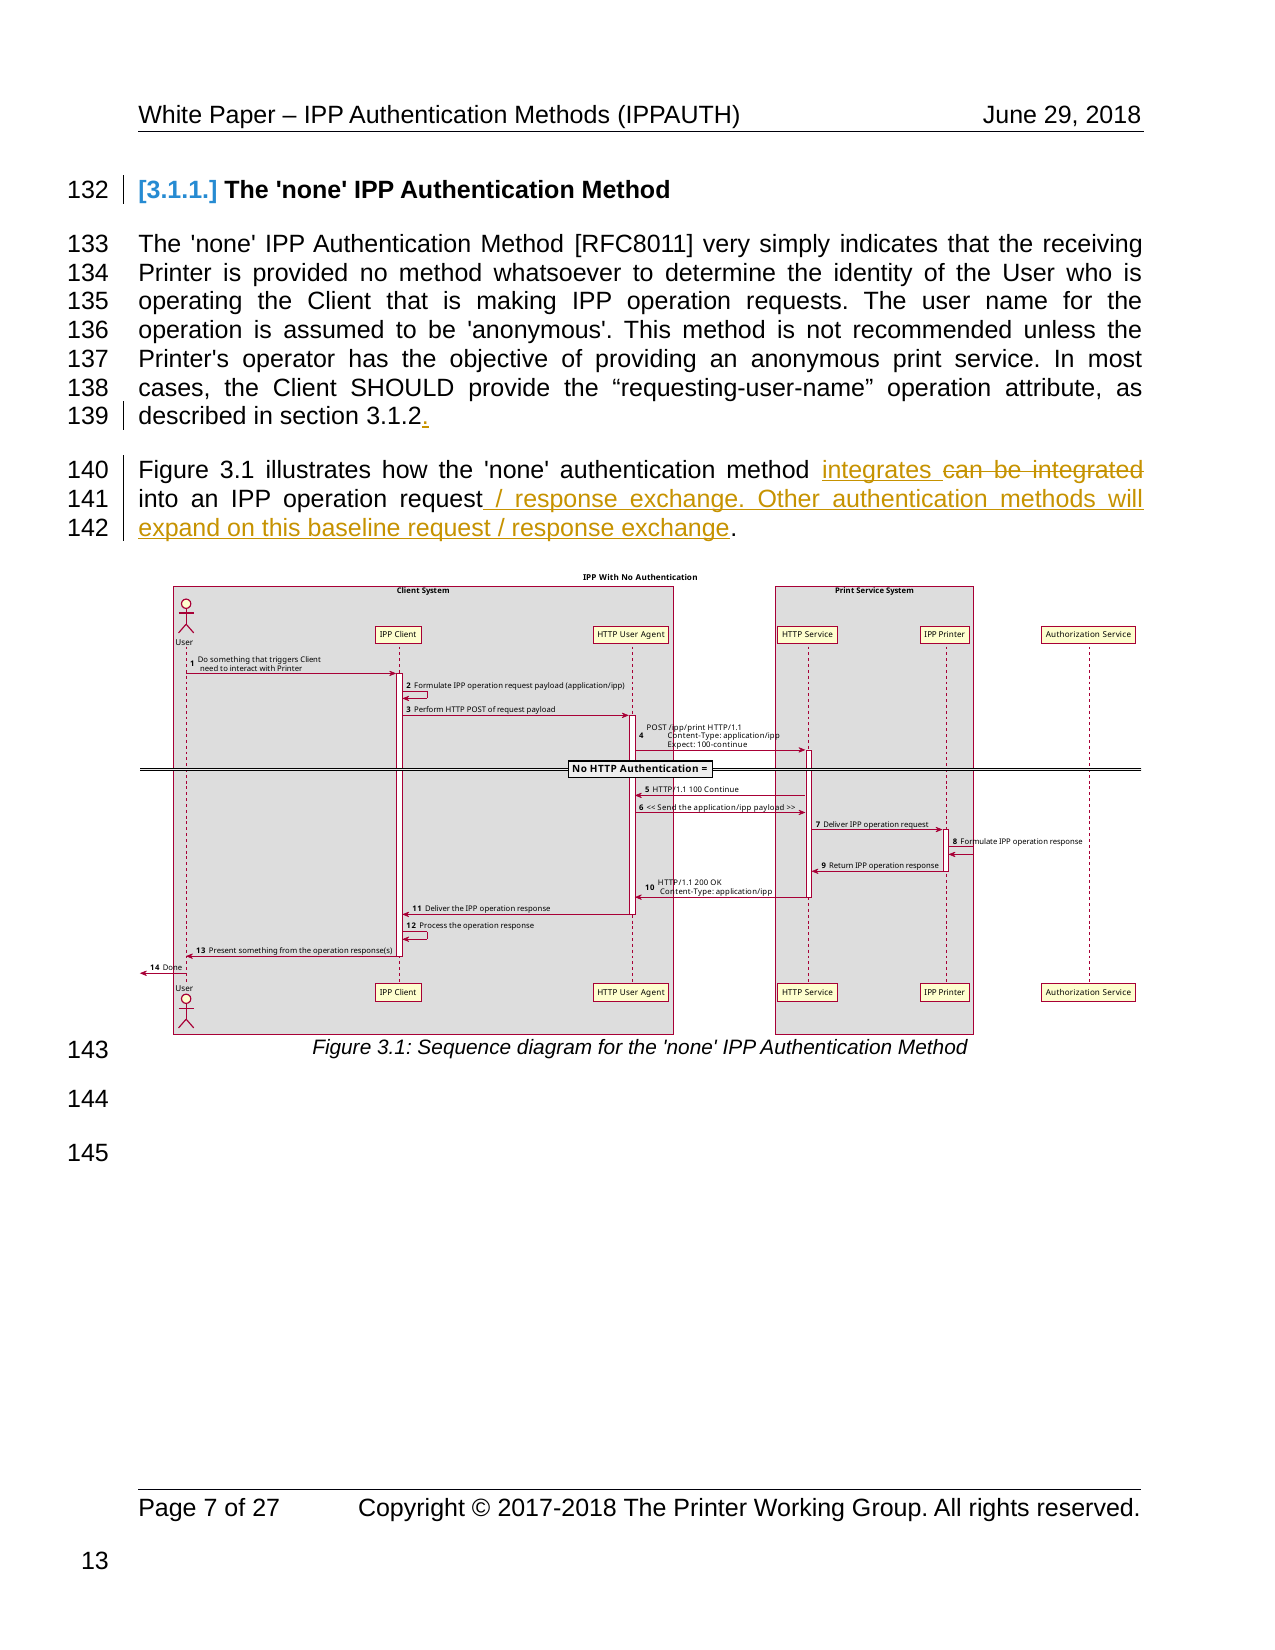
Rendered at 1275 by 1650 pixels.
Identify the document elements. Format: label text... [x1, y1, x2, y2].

text The 'none' IPP Authentication Method [RFC8011] very simply indicates that the receiving Printer is provided no method whatsoever to determine the identity of the User who is operating the Client that is making IPP operation requests. The user name for the operation is assumed to be 'anonymous'. This method is not recommended unless the Printer's operator has the objective of providing an anonymous print service. In most cases, the Client SHOULD provide the “requesting-user-name” operation attribute, as described in section 3.1.2. [138, 229, 1144, 430]
text Figure 3.1 illustrates how the 'none' authentication method integrates into an IPP operation request / response exchange. Other authentication methods will expand on this baseline request / response exchange. [138, 455, 1144, 541]
text Figure 3.1: Sequence diagram for the 'none' IPP Authentication Method [138, 579, 1144, 1059]
